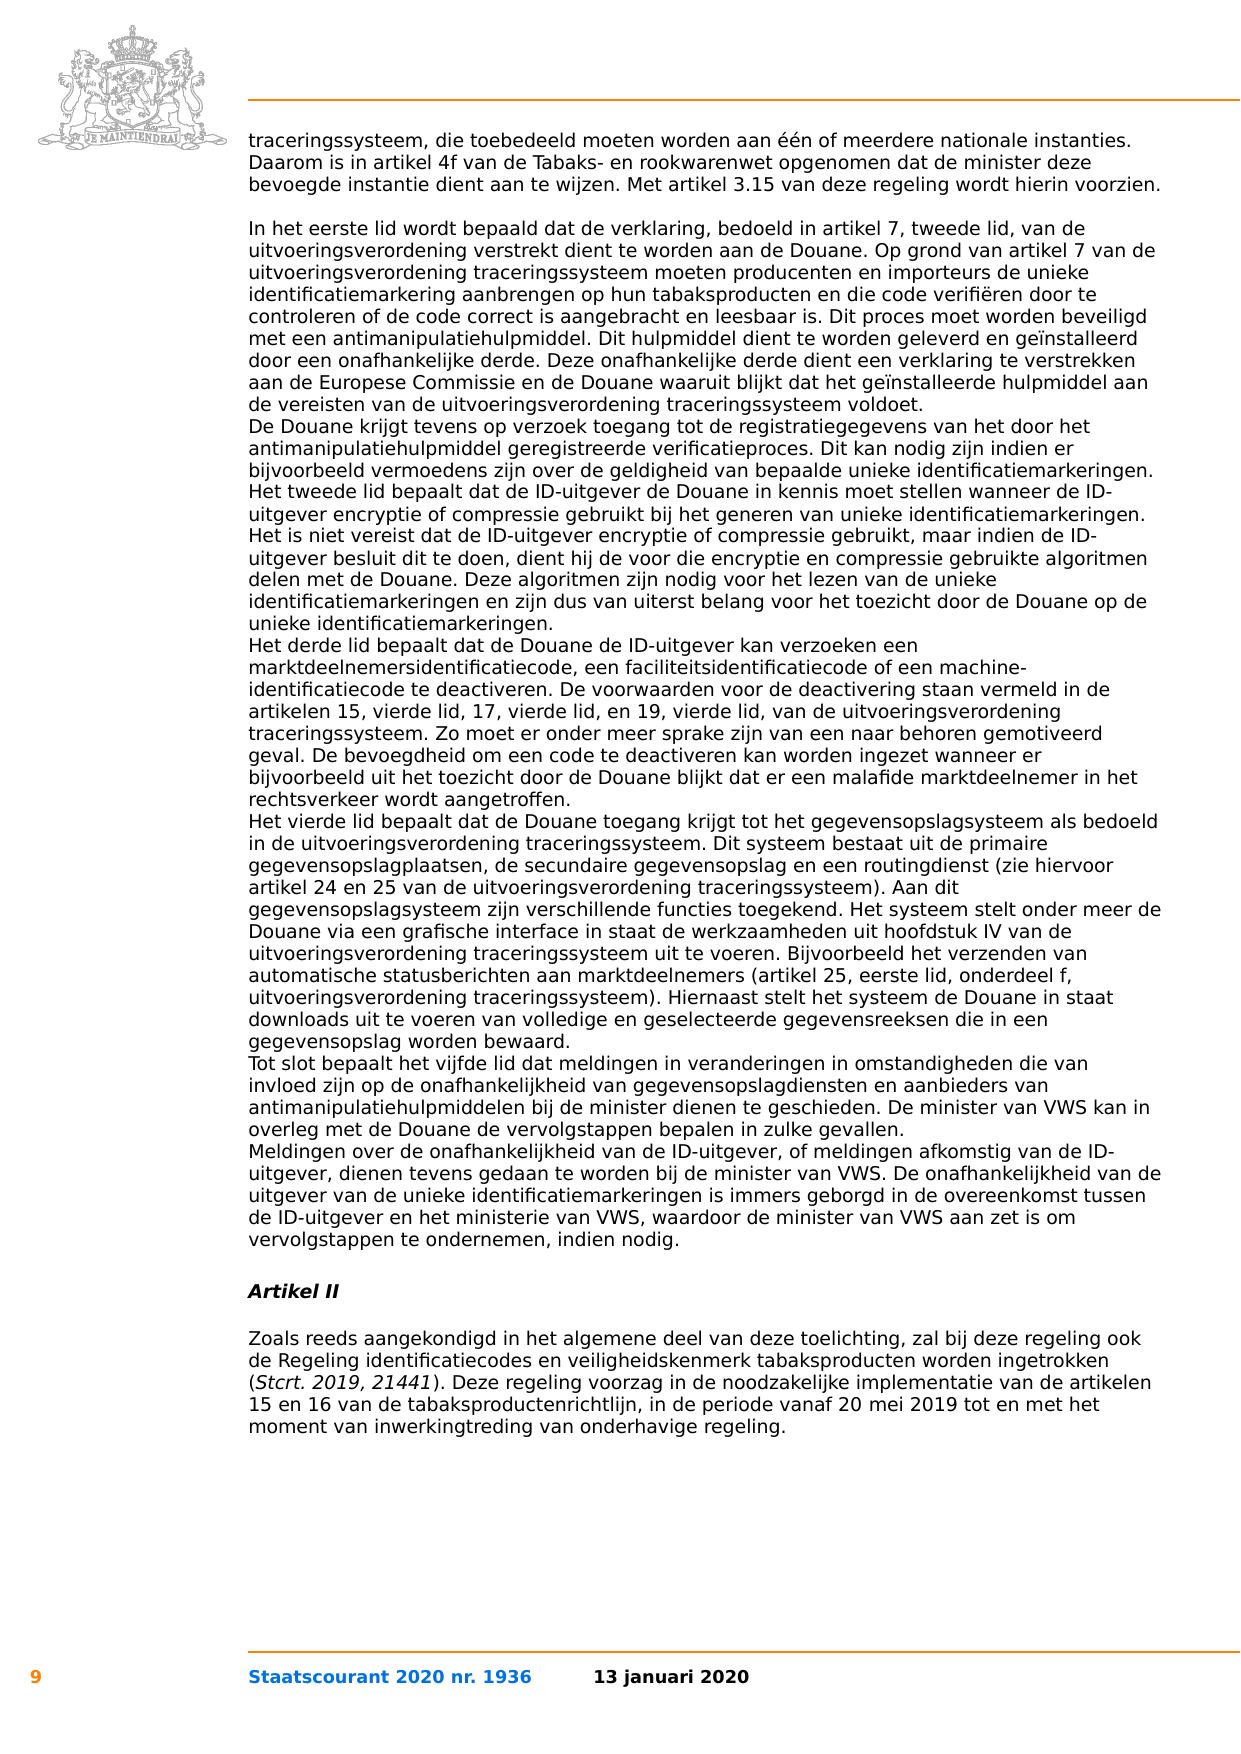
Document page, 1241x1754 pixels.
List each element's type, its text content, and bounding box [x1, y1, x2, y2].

text In het eerste lid wordt bepaald dat de verklaring, bedoeld in artikel 7, tweede lid, van de uitvoeringsverordening verstrekt dient te worden aan de Douane. Op grond van artikel 7 van de uitvoeringsverordening traceringssysteem moeten producenten en importeurs de unieke identificatiemarkering aanbrengen op hun tabaksproducten en die code verifiëren door te controleren of de code correct is aangebracht en leesbaar is. Dit proces moet worden beveiligd met een antimanipulatiehulpmiddel. Dit hulpmiddel dient te worden geleverd en geïnstalleerd door een onafhankelijke derde. Deze onafhankelijke derde dient een verklaring te verstrekken aan de Europese Commissie en de Douane waaruit blijkt dat het geïnstalleerde hulpmiddel aan de vereisten van de uitvoeringsverordening traceringssysteem voldoet. [248, 218, 1163, 416]
subtitle Artikel II [248, 1281, 1163, 1303]
text Het derde lid bepaalt dat de Douane de ID-uitgever kan verzoeken een marktdeelnemersidentificatiecode, een faciliteitsidentificatiecode of een machine-identificatiecode te deactiveren. De voorwaarden voor de deactivering staan vermeld in de artikelen 15, vierde lid, 17, vierde lid, en 19, vierde lid, van de uitvoeringsverordening traceringssysteem. Zo moet er onder meer sprake zijn van een naar behoren gemotiveerd geval. De bevoegdheid om een code te deactiveren kan worden ingezet wanneer er bijvoorbeeld uit het toezicht door de Douane blijkt dat er een malafide marktdeelnemer in het rechtsverkeer wordt aangetroffen. [248, 635, 1163, 811]
text traceringssysteem, die toebedeeld moeten worden aan één of meerdere nationale instanties. Daarom is in artikel 4f van de Tabaks- en rookwarenwet opgenomen dat de minister deze bevoegde instantie dient aan te wijzen. Met artikel 3.15 van deze regeling wordt hierin voorzien. [248, 130, 1163, 196]
text Het tweede lid bepaalt dat de ID-uitgever de Douane in kennis moet stellen wanneer de ID-uitgever encryptie of compressie gebruikt bij het generen van unieke identificatiemarkeringen. Het is niet vereist dat de ID-uitgever encryptie of compressie gebruikt, maar indien de ID-uitgever besluit dit te doen, dient hij de voor die encryptie en compressie gebruikte algoritmen delen met de Douane. Deze algoritmen zijn nodig voor het lezen van de unieke identificatiemarkeringen en zijn dus van uiterst belang voor het toezicht door de Douane op de unieke identificatiemarkeringen. [248, 481, 1163, 635]
picture [38, 25, 227, 150]
text Meldingen over de onafhankelijkheid van de ID-uitgever, of meldingen afkomstig van de ID-uitgever, dienen tevens gedaan te worden bij de minister van VWS. De onafhankelijkheid van de uitgever van de unieke identificatiemarkeringen is immers geborgd in de overeenkomst tussen de ID-uitgever en het ministerie van VWS, waardoor de minister van VWS aan zet is om vervolgstappen te ondernemen, indien nodig. [248, 1141, 1163, 1251]
text De Douane krijgt tevens op verzoek toegang tot de registratiegegevens van het door het antimanipulatiehulpmiddel geregistreerde verificatieproces. Dit kan nodig zijn indien er bijvoorbeeld vermoedens zijn over de geldigheid van bepaalde unieke identificatiemarkeringen. [248, 416, 1163, 481]
text Tot slot bepaalt het vijfde lid dat meldingen in veranderingen in omstandigheden die van invloed zijn op de onafhankelijkheid van gegevensopslagdiensten en aanbieders van antimanipulatiehulpmiddelen bij de minister dienen te geschieden. De minister van VWS kan in overleg met de Douane de vervolgstappen bepalen in zulke gevallen. [248, 1053, 1163, 1141]
text Zoals reeds aangekondigd in het algemene deel van deze toelichting, zal bij deze regeling ook de Regeling identificatiecodes en veiligheidskenmerk tabaksproducten worden ingetrokken (Stcrt. 2019, 21441). Deze regeling voorzag in de noodzakelijke implementatie van de artikelen 15 en 16 van de tabaksproductenrichtlijn, in de periode vanaf 20 mei 2019 tot en met het moment van inwerkingtreding van onderhavige regeling. [248, 1328, 1163, 1438]
text Het vierde lid bepaalt dat de Douane toegang krijgt tot het gegevensopslagsysteem als bedoeld in de uitvoeringsverordening traceringssysteem. Dit systeem bestaat uit de primaire gegevensopslagplaatsen, de secundaire gegevensopslag en een routingdienst (zie hiervoor artikel 24 en 25 van de uitvoeringsverordening traceringssysteem). Aan dit gegevensopslagsysteem zijn verschillende functies toegekend. Het systeem stelt onder meer de Douane via een grafische interface in staat de werkzaamheden uit hoofdstuk IV van de uitvoeringsverordening traceringssysteem uit te voeren. Bijvoorbeeld het verzenden van automatische statusberichten aan marktdeelnemers (artikel 25, eerste lid, onderdeel f, uitvoeringsverordening traceringssysteem). Hiernaast stelt het systeem de Douane in staat downloads uit te voeren van volledige en geselecteerde gegevensreeksen die in een gegevensopslag worden bewaard. [248, 811, 1163, 1053]
